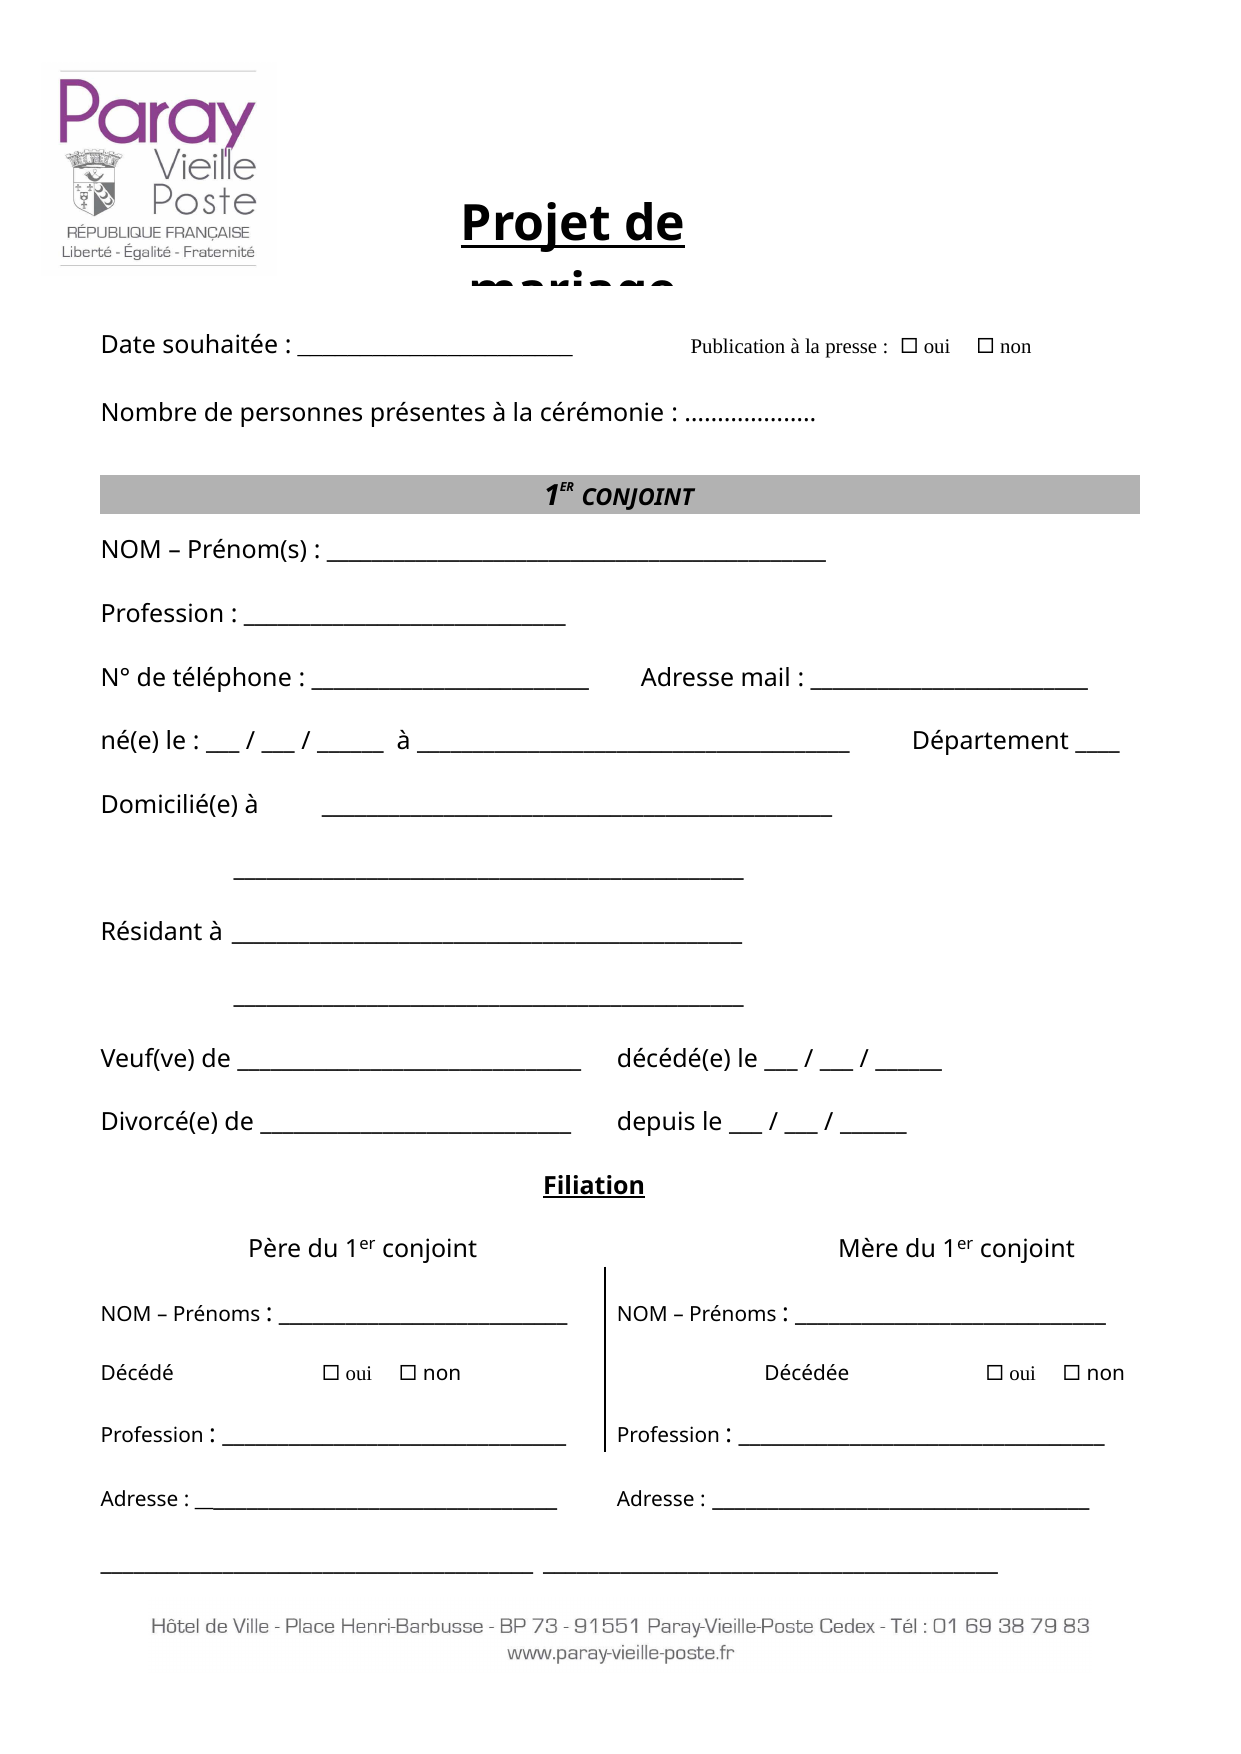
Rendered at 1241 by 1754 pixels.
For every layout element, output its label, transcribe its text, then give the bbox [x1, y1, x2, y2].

text NOM – Prénoms : __________________________ [100, 1294, 604, 1329]
text Divorcé(e) de ____________________________ depuis le ___ / ___ / ______ [100, 1104, 1140, 1138]
text NOM – Prénoms : ____________________________ [606, 1294, 1140, 1329]
text 1er conjoint [100, 475, 1140, 514]
text N° de téléphone : _________________________ Adresse mail : _________________________ [100, 659, 1140, 693]
text Domicilié(e) à ______________________________________________ [100, 786, 1140, 820]
text Profession : _______________________________ [100, 1416, 604, 1450]
text Profession : _____________________________ [100, 596, 1140, 630]
text né(e) le : ___ / ___ / ______ à _______________________________________ Département ____ [100, 723, 1140, 757]
text Résidant à ______________________________________________ [100, 913, 1140, 947]
text ______________________________________________ [100, 850, 1140, 884]
text Père du 1er conjoint Mère du 1er conjoint [100, 1231, 1140, 1265]
text NOM – Prénom(s) : _____________________________________________ [100, 532, 1140, 566]
text _______________________________________ _________________________________________ [100, 1543, 1140, 1577]
text ______________________________________________ [100, 977, 1140, 1011]
text Veuf(ve) de _______________________________ décédé(e) le ___ / ___ / ______ [100, 1040, 1140, 1074]
text Décédée  oui  non [606, 1358, 1140, 1387]
text Adresse : _________________________________ Adresse : __________________________________ [100, 1479, 1140, 1514]
text Projet de mariage [356, 187, 789, 286]
text Nombre de personnes présentes à la cérémonie : ……………….. [100, 395, 1140, 429]
text Date souhaitée : ______________________ Publication à la presse :  oui  non [100, 327, 1140, 361]
text Décédé  oui  non [100, 1358, 604, 1387]
text Profession : _________________________________ [606, 1416, 1140, 1450]
text Filiation [100, 1167, 1140, 1202]
